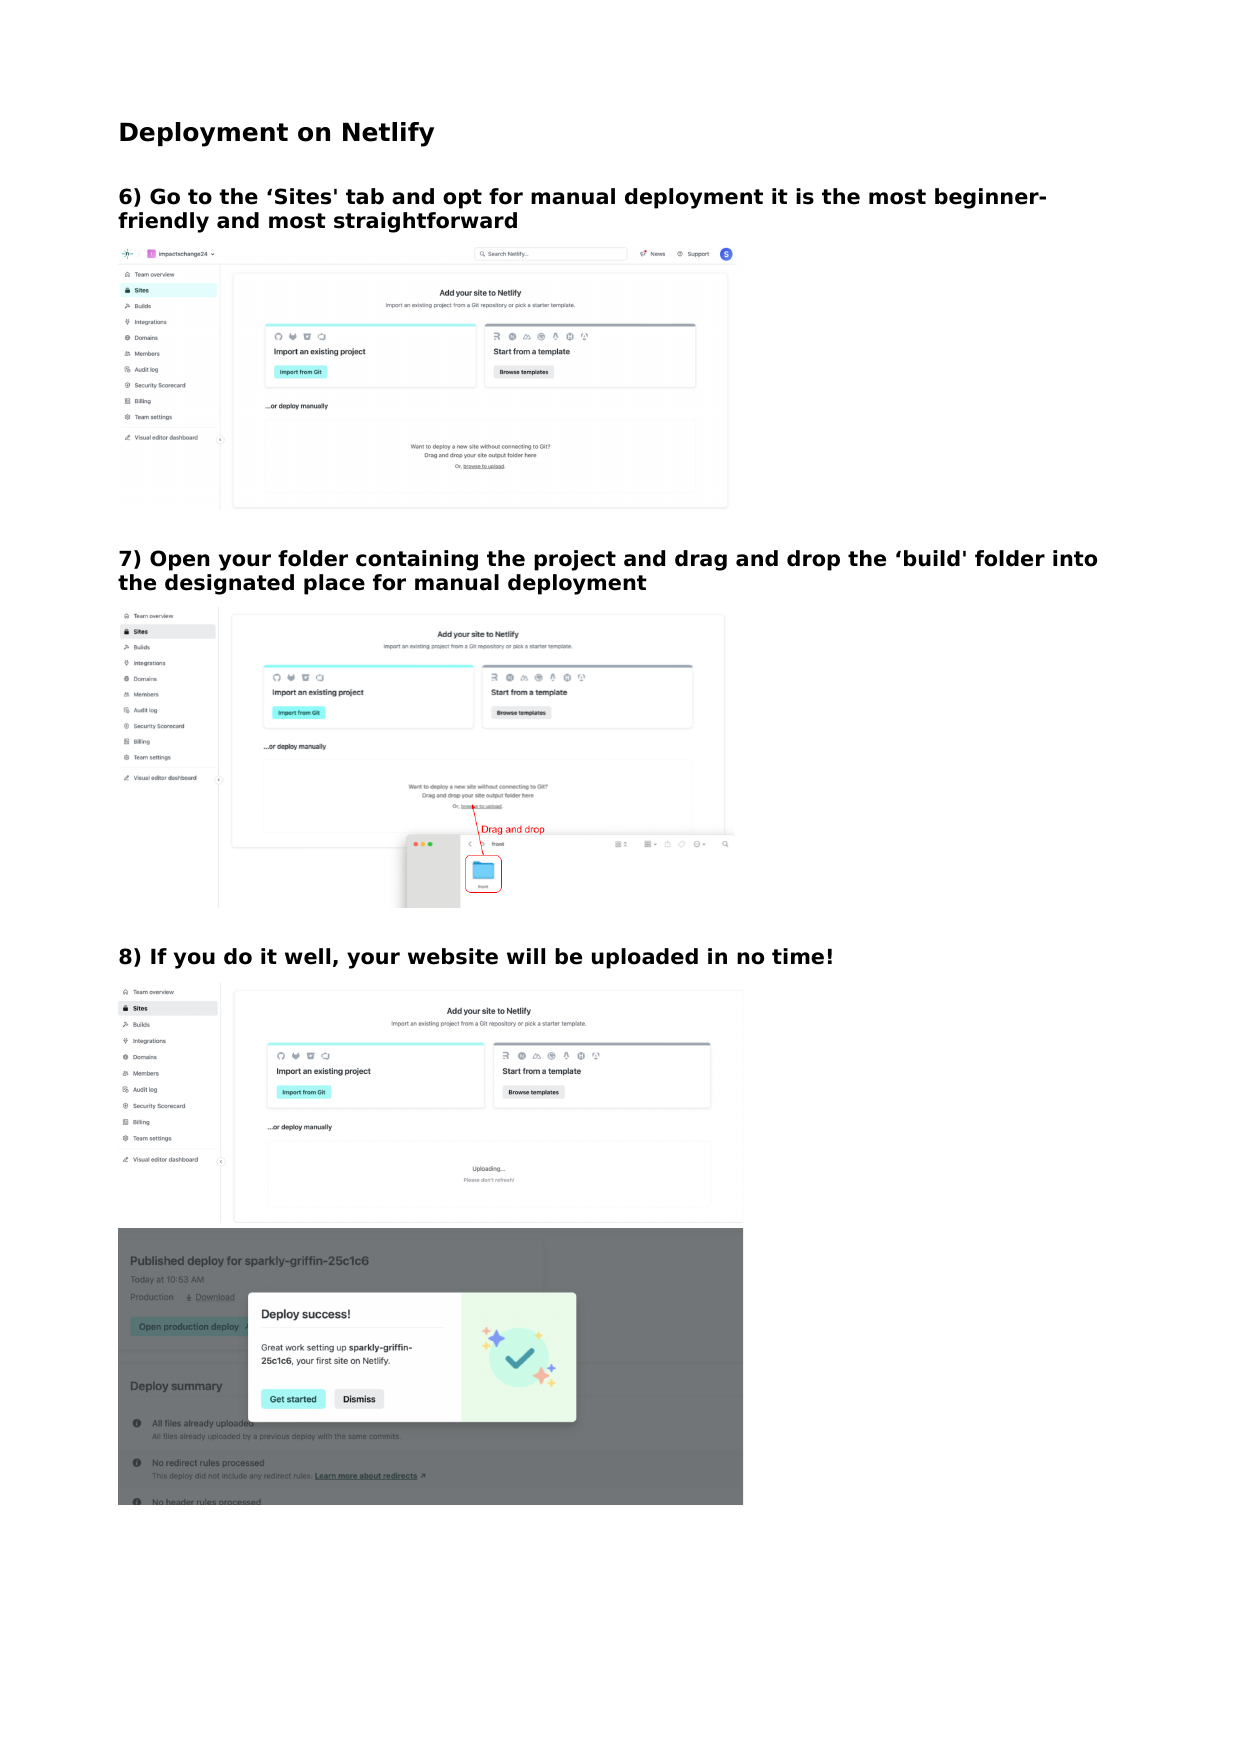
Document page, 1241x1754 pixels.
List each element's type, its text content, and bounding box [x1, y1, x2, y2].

subtitle Deployment on Netlify [118, 118, 1122, 147]
picture [118, 245, 744, 510]
subtitle 8) If you do it well, your website will be uploaded in no time! [118, 945, 1122, 970]
picture [118, 982, 744, 1223]
subtitle 6) Go to the ‘Sites' tab and opt for manual deployment it is the most beginner-friendly and most straightforward [118, 185, 1122, 233]
picture [118, 1228, 744, 1505]
subtitle 7) Open your folder containing the project and drag and drop the ‘build' folder into the designated place for manual deployment [118, 547, 1122, 595]
picture [118, 607, 744, 908]
